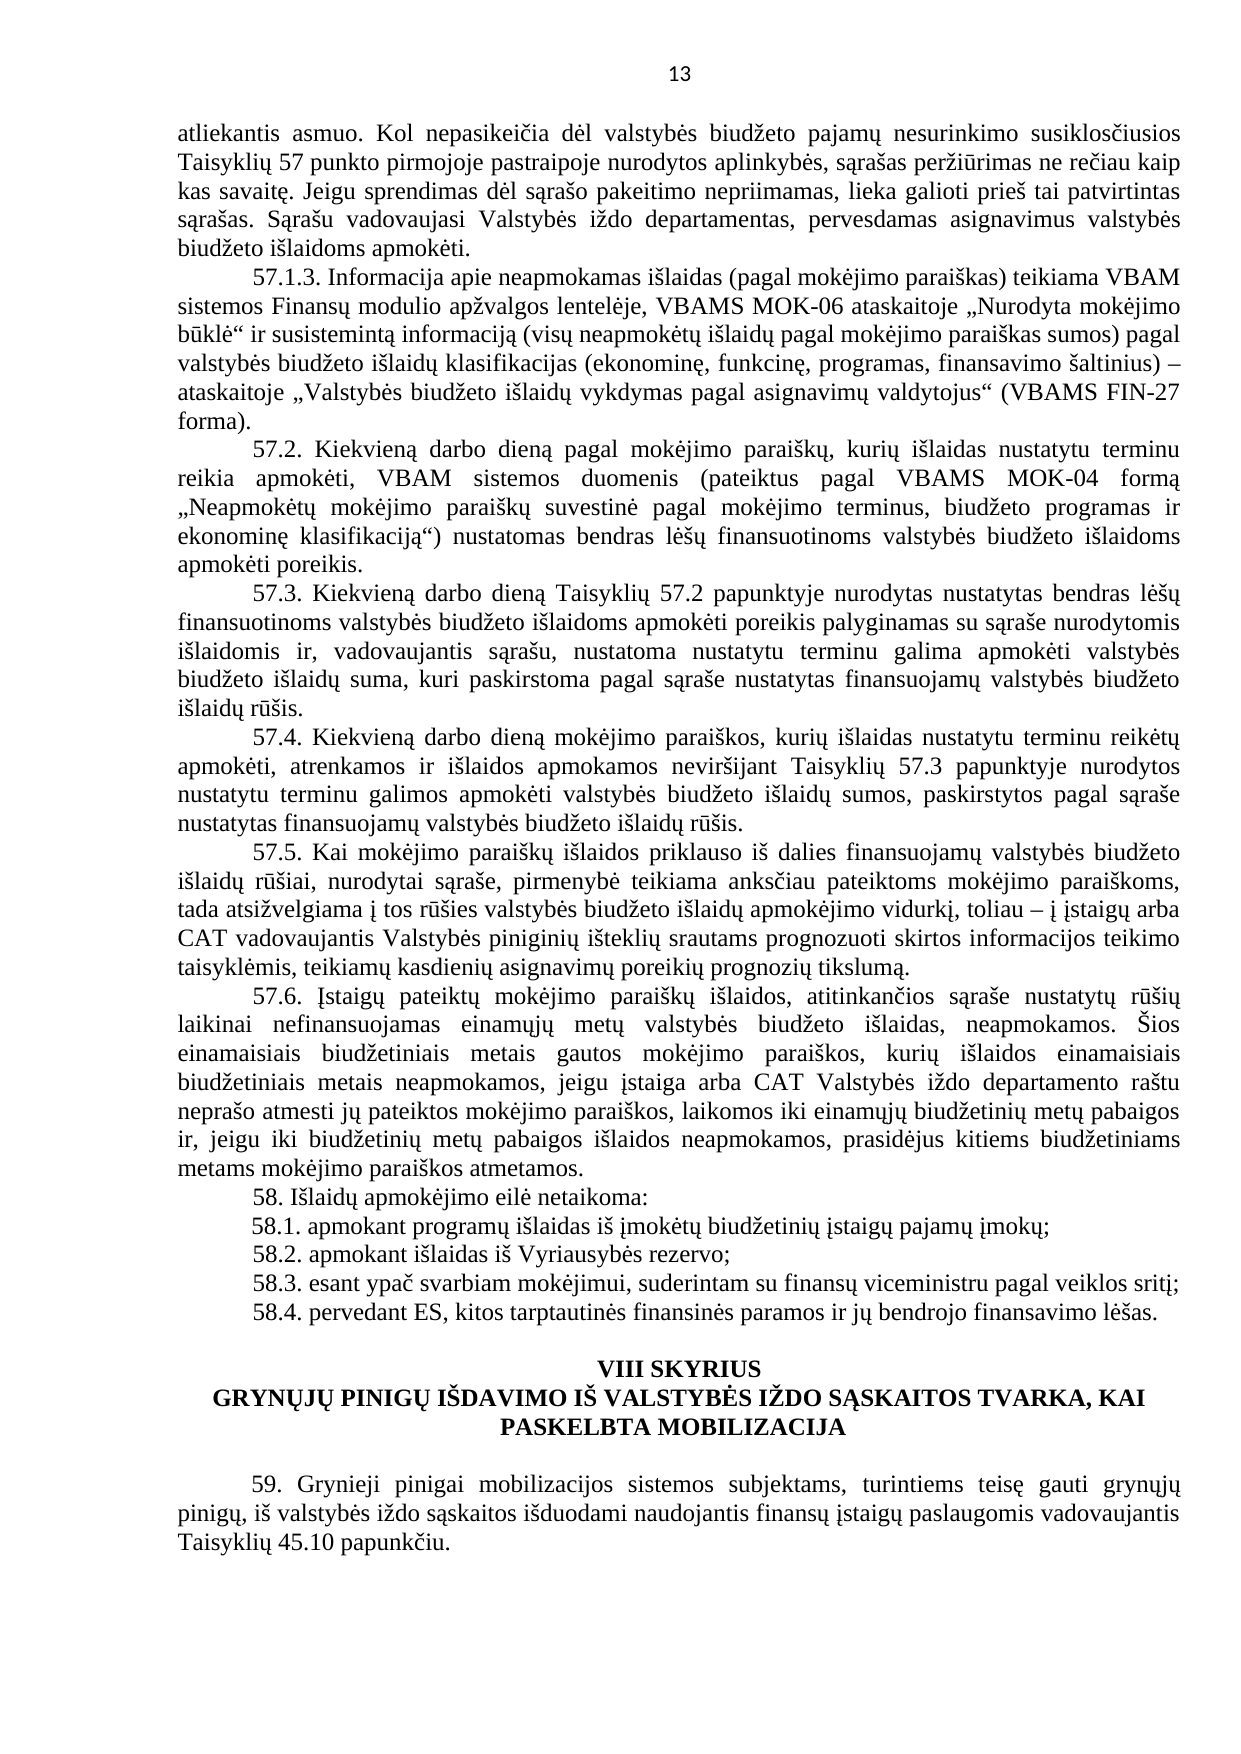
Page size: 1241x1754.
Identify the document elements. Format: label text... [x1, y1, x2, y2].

text 58.3. esant ypač svarbiam mokėjimui, suderintam su finansų viceministru pagal veiklos sritį; [177, 1268, 1181, 1297]
text 57.1.3. Informacija apie neapmokamas išlaidas (pagal mokėjimo paraiškas) teikiama VBAM sistemos Finansų modulio apžvalgos lentelėje, VBAMS MOK-06 ataskaitoje „Nurodyta mokėjimo būklė“ ir susistemintą informaciją (visų neapmokėtų išlaidų pagal mokėjimo paraiškas sumos) pagal valstybės biudžeto išlaidų klasifikacijas (ekonominę, funkcinę, programas, finansavimo šaltinius) – ataskaitoje „Valstybės biudžeto išlaidų vykdymas pagal asignavimų valdytojus“ (VBAMS FIN-27 forma). [177, 262, 1181, 434]
text 58.4. pervedant ES, kitos tarptautinės finansinės paramos ir jų bendrojo finansavimo lėšas. [177, 1297, 1181, 1326]
text 57.4. Kiekvieną darbo dieną mokėjimo paraiškos, kurių išlaidas nustatytu terminu reikėtų apmokėti, atrenkamos ir išlaidos apmokamos neviršijant Taisyklių 57.3 papunktyje nurodytos nustatytu terminu galimos apmokėti valstybės biudžeto išlaidų sumos, paskirstytos pagal sąraše nustatytas finansuojamų valstybės biudžeto išlaidų rūšis. [177, 722, 1181, 837]
text VIII SKYRIUS [177, 1354, 1181, 1383]
text 59. Grynieji pinigai mobilizacijos sistemos subjektams, turintiems teisę gauti grynųjų pinigų, iš valstybės iždo sąskaitos išduodami naudojantis finansų įstaigų paslaugomis vadovaujantis Taisyklių 45.10 papunkčiu. [177, 1469, 1181, 1556]
text atliekantis asmuo. Kol nepasikeičia dėl valstybės biudžeto pajamų nesurinkimo susiklosčiusios Taisyklių 57 punkto pirmojoje pastraipoje nurodytos aplinkybės, sąrašas peržiūrimas ne rečiau kaip kas savaitę. Jeigu sprendimas dėl sąrašo pakeitimo nepriimamas, lieka galioti prieš tai patvirtintas sąrašas. Sąrašu vadovaujasi Valstybės iždo departamentas, pervesdamas asignavimus valstybės biudžeto išlaidoms apmokėti. [177, 118, 1181, 262]
text GRYNŲJŲ PINIGŲ IŠDAVIMO IŠ VALSTYBĖS IŽDO SĄSKAITOS TVARKA, KAI PASKELBTA MOBILIZACIJA [177, 1383, 1181, 1441]
text 57.3. Kiekvieną darbo dieną Taisyklių 57.2 papunktyje nurodytas nustatytas bendras lėšų finansuotinoms valstybės biudžeto išlaidoms apmokėti poreikis palyginamas su sąraše nurodytomis išlaidomis ir, vadovaujantis sąrašu, nustatoma nustatytu terminu galima apmokėti valstybės biudžeto išlaidų suma, kuri paskirstoma pagal sąraše nustatytas finansuojamų valstybės biudžeto išlaidų rūšis. [177, 578, 1181, 722]
text 58. Išlaidų apmokėjimo eilė netaikoma: [177, 1182, 1181, 1211]
text 57.5. Kai mokėjimo paraiškų išlaidos priklauso iš dalies finansuojamų valstybės biudžeto išlaidų rūšiai, nurodytai sąraše, pirmenybė teikiama anksčiau pateiktoms mokėjimo paraiškoms, tada atsižvelgiama į tos rūšies valstybės biudžeto išlaidų apmokėjimo vidurkį, toliau – į įstaigų arba CAT vadovaujantis Valstybės piniginių išteklių srautams prognozuoti skirtos informacijos teikimo taisyklėmis, teikiamų kasdienių asignavimų poreikių prognozių tikslumą. [177, 837, 1181, 981]
text 57.6. Įstaigų pateiktų mokėjimo paraiškų išlaidos, atitinkančios sąraše nustatytų rūšių laikinai nefinansuojamas einamųjų metų valstybės biudžeto išlaidas, neapmokamos. Šios einamaisiais biudžetiniais metais gautos mokėjimo paraiškos, kurių išlaidos einamaisiais biudžetiniais metais neapmokamos, jeigu įstaiga arba CAT Valstybės iždo departamento raštu neprašo atmesti jų pateiktos mokėjimo paraiškos, laikomos iki einamųjų biudžetinių metų pabaigos ir, jeigu iki biudžetinių metų pabaigos išlaidos neapmokamos, prasidėjus kitiems biudžetiniams metams mokėjimo paraiškos atmetamos. [177, 981, 1181, 1182]
text 58.1. apmokant programų išlaidas iš įmokėtų biudžetinių įstaigų pajamų įmokų; [177, 1211, 1181, 1239]
text 58.2. apmokant išlaidas iš Vyriausybės rezervo; [177, 1239, 1181, 1268]
text 57.2. Kiekvieną darbo dieną pagal mokėjimo paraiškų, kurių išlaidas nustatytu terminu reikia apmokėti, VBAM sistemos duomenis (pateiktus pagal VBAMS MOK-04 formą „Neapmokėtų mokėjimo paraiškų suvestinė pagal mokėjimo terminus, biudžeto programas ir ekonominę klasifikaciją“) nustatomas bendras lėšų finansuotinoms valstybės biudžeto išlaidoms apmokėti poreikis. [177, 434, 1181, 578]
